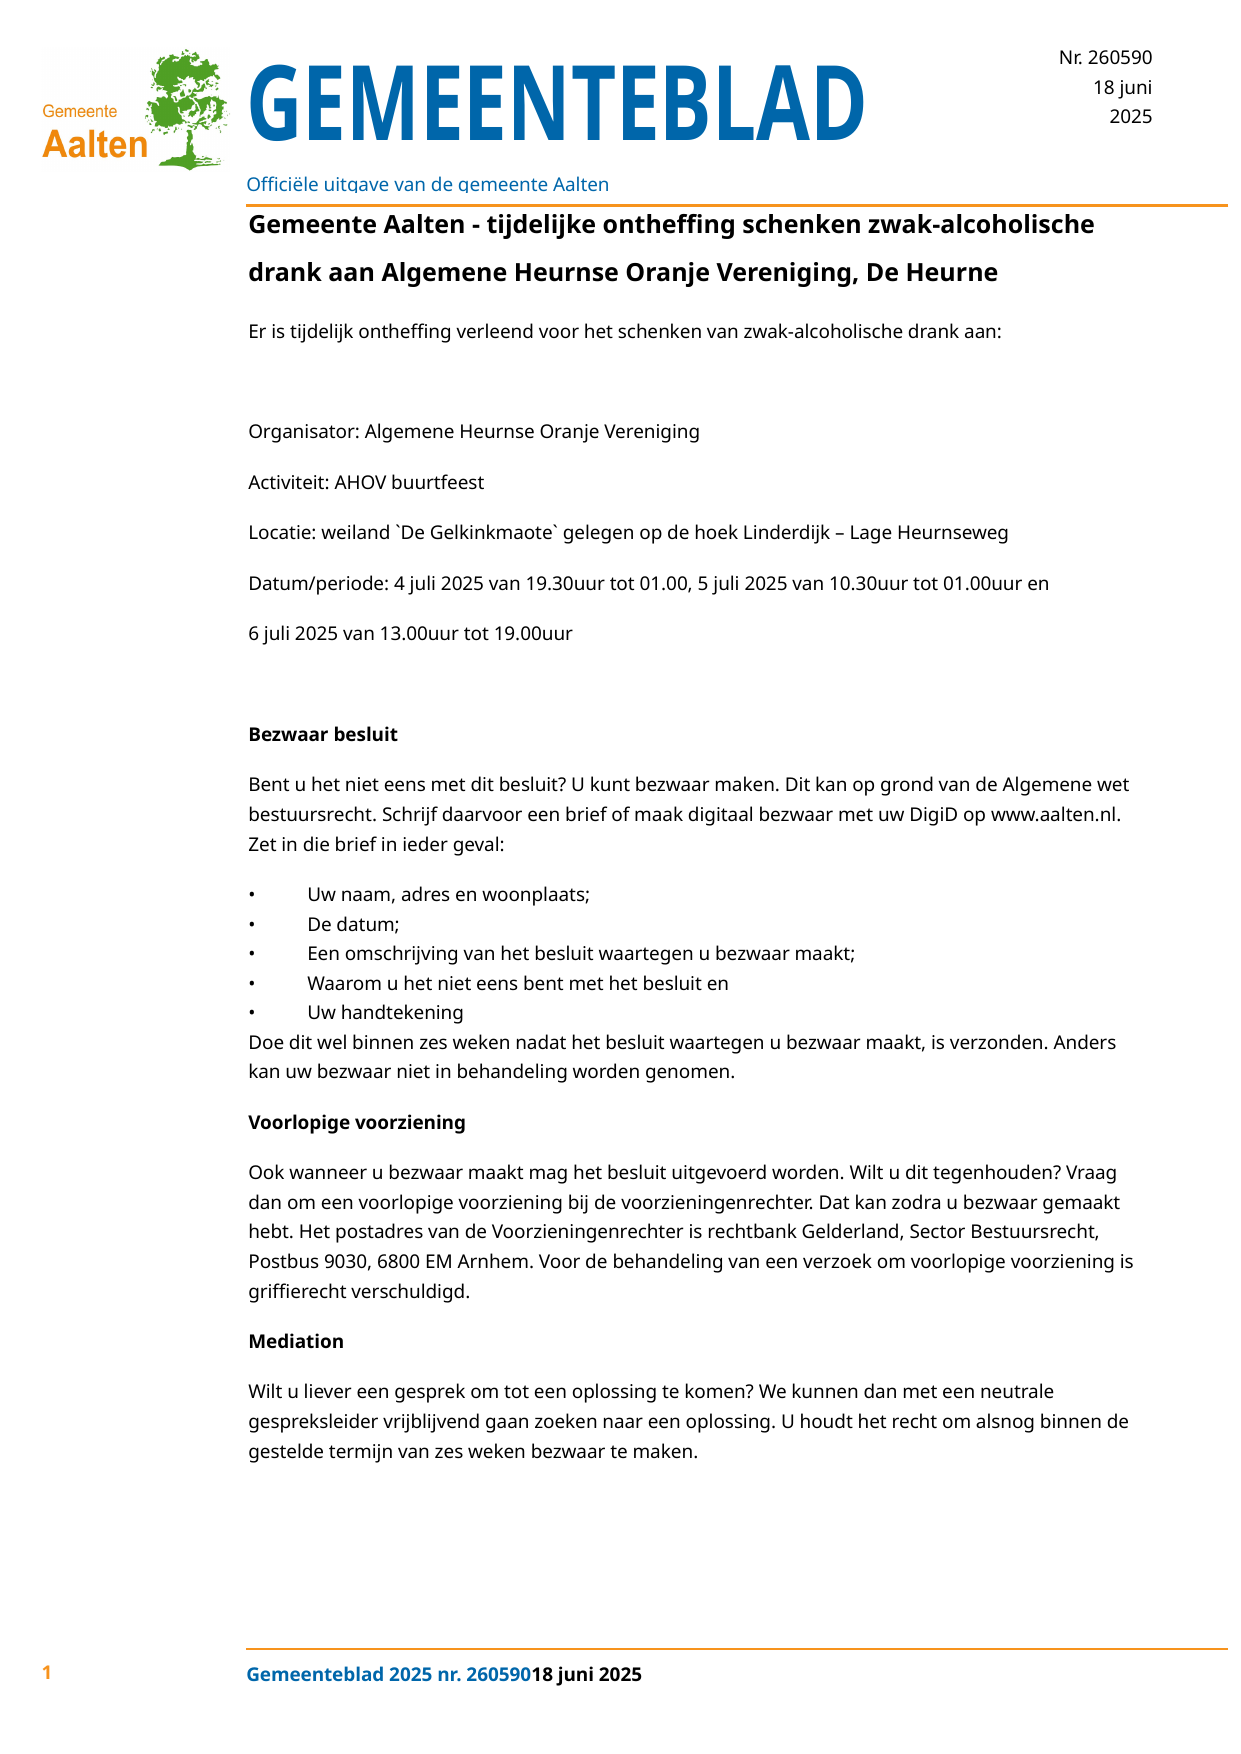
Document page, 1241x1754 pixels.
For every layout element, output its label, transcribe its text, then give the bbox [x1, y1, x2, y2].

picture [41, 47, 231, 172]
text Ook wanneer u bezwaar maakt mag het besluit uitgevoerd worden. Wilt u dit tegenhouden? Vraag dan om een voorlopige voorziening bij de voorzieningenrechter. Dat kan zodra u bezwaar gemaakt hebt. Het postadres van de Voorzieningenrechter is rechtbank Gelderland, Sector Bestuursrecht, Postbus 9030, 6800 EM Arnhem. Voor de behandeling van een verzoek om voorlopige voorziening is griffierecht verschuldigd. [248, 1159, 1152, 1304]
text Datum/periode: 4 juli 2025 van 19.30uur tot 01.00, 5 juli 2025 van 10.30uur tot 01.00uur en [248, 570, 1152, 596]
text Mediation [248, 1328, 1152, 1354]
text Wilt u liever een gesprek om tot een oplossing te komen? We kunnen dan met een neutrale gespreksleider vrijblijvend gaan zoeken naar een oplossing. U houdt het recht om alsnog binnen de gestelde termijn van zes weken bezwaar te maken. [248, 1379, 1152, 1464]
text Bezwaar besluit [248, 721, 1152, 747]
list Uw naam, adres en woonplaats; [248, 881, 1152, 907]
text Organisator: Algemene Heurnse Oranje Vereniging [248, 419, 1152, 444]
text Bent u het niet eens met dit besluit? U kunt bezwaar maken. Dit kan op grond van de Algemene wet bestuursrecht. Schrijf daarvoor een brief of maak digitaal bezwaar met uw DigiD op www.aalten.nl. Zet in die brief in ieder geval: [248, 772, 1152, 857]
text Locatie: weiland `De Gelkinkmaote` gelegen op de hoek Linderdijk – Lage Heurnseweg [248, 519, 1152, 545]
text Er is tijdelijk ontheffing verleend voor het schenken van zwak-alcoholische drank aan: [248, 318, 1152, 344]
text Activiteit: AHOV buurtfeest [248, 469, 1152, 495]
text Doe dit wel binnen zes weken nadat het besluit waartegen u bezwaar maakt, is verzonden. Anders kan uw bezwaar niet in behandeling worden genomen. [248, 1029, 1152, 1084]
list Een omschrijving van het besluit waartegen u bezwaar maakt; [248, 940, 1152, 966]
text 6 juli 2025 van 13.00uur tot 19.00uur [248, 620, 1152, 646]
text Gemeente Aalten - tijdelijke ontheffing schenken zwak-alcoholische drank aan Algemene Heurnse Oranje Vereniging, De Heurne [248, 207, 1152, 288]
list Waarom u het niet eens bent met het besluit en [248, 970, 1152, 996]
list Uw handtekening [248, 999, 1152, 1025]
list De datum; [248, 911, 1152, 937]
text Voorlopige voorziening [248, 1109, 1152, 1135]
